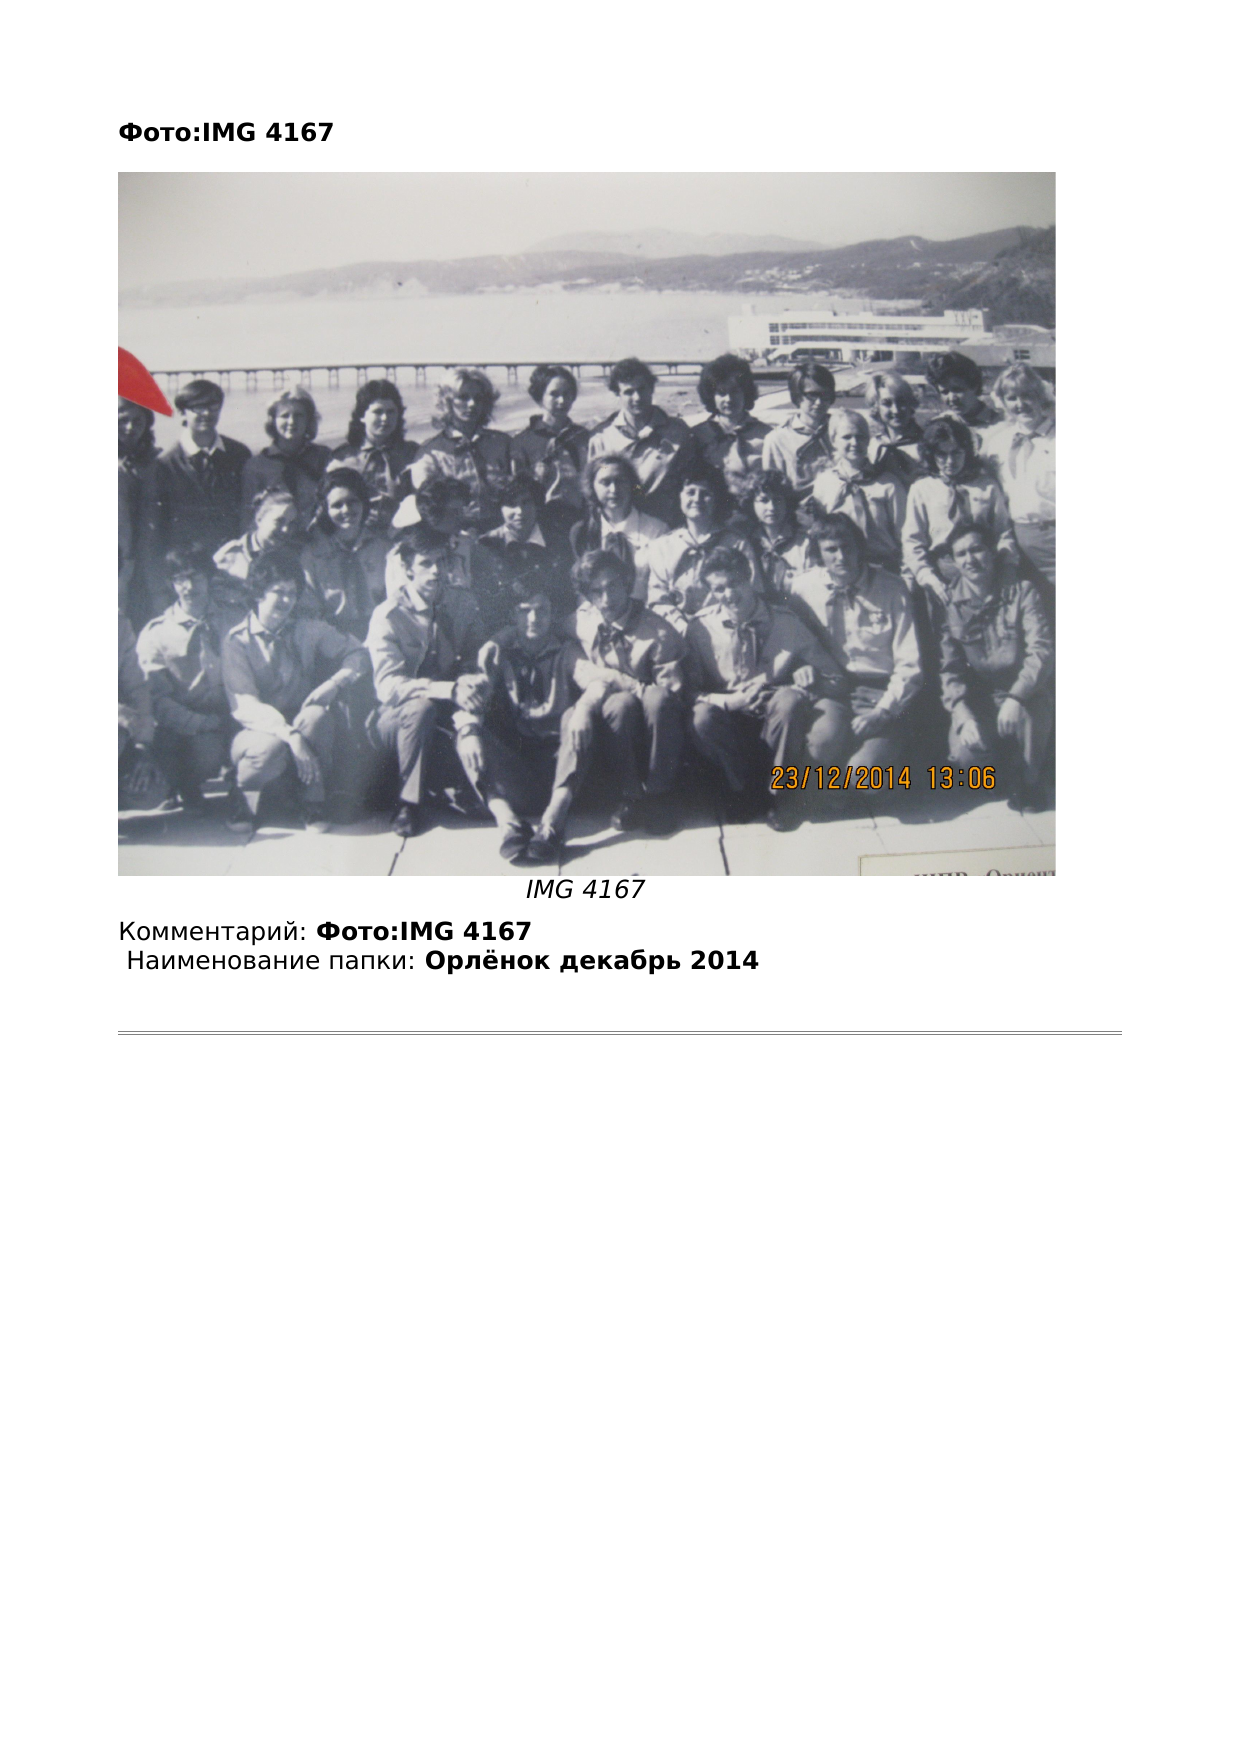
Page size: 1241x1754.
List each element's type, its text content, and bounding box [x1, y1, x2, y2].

subtitle Фото:IMG 4167 [118, 118, 1122, 147]
text Комментарий: Фото:IMG 4167 Наименование папки: Орлёнок декабрь 2014 [118, 917, 1122, 1004]
picture [118, 172, 1056, 876]
text IMG 4167 [118, 876, 1056, 904]
